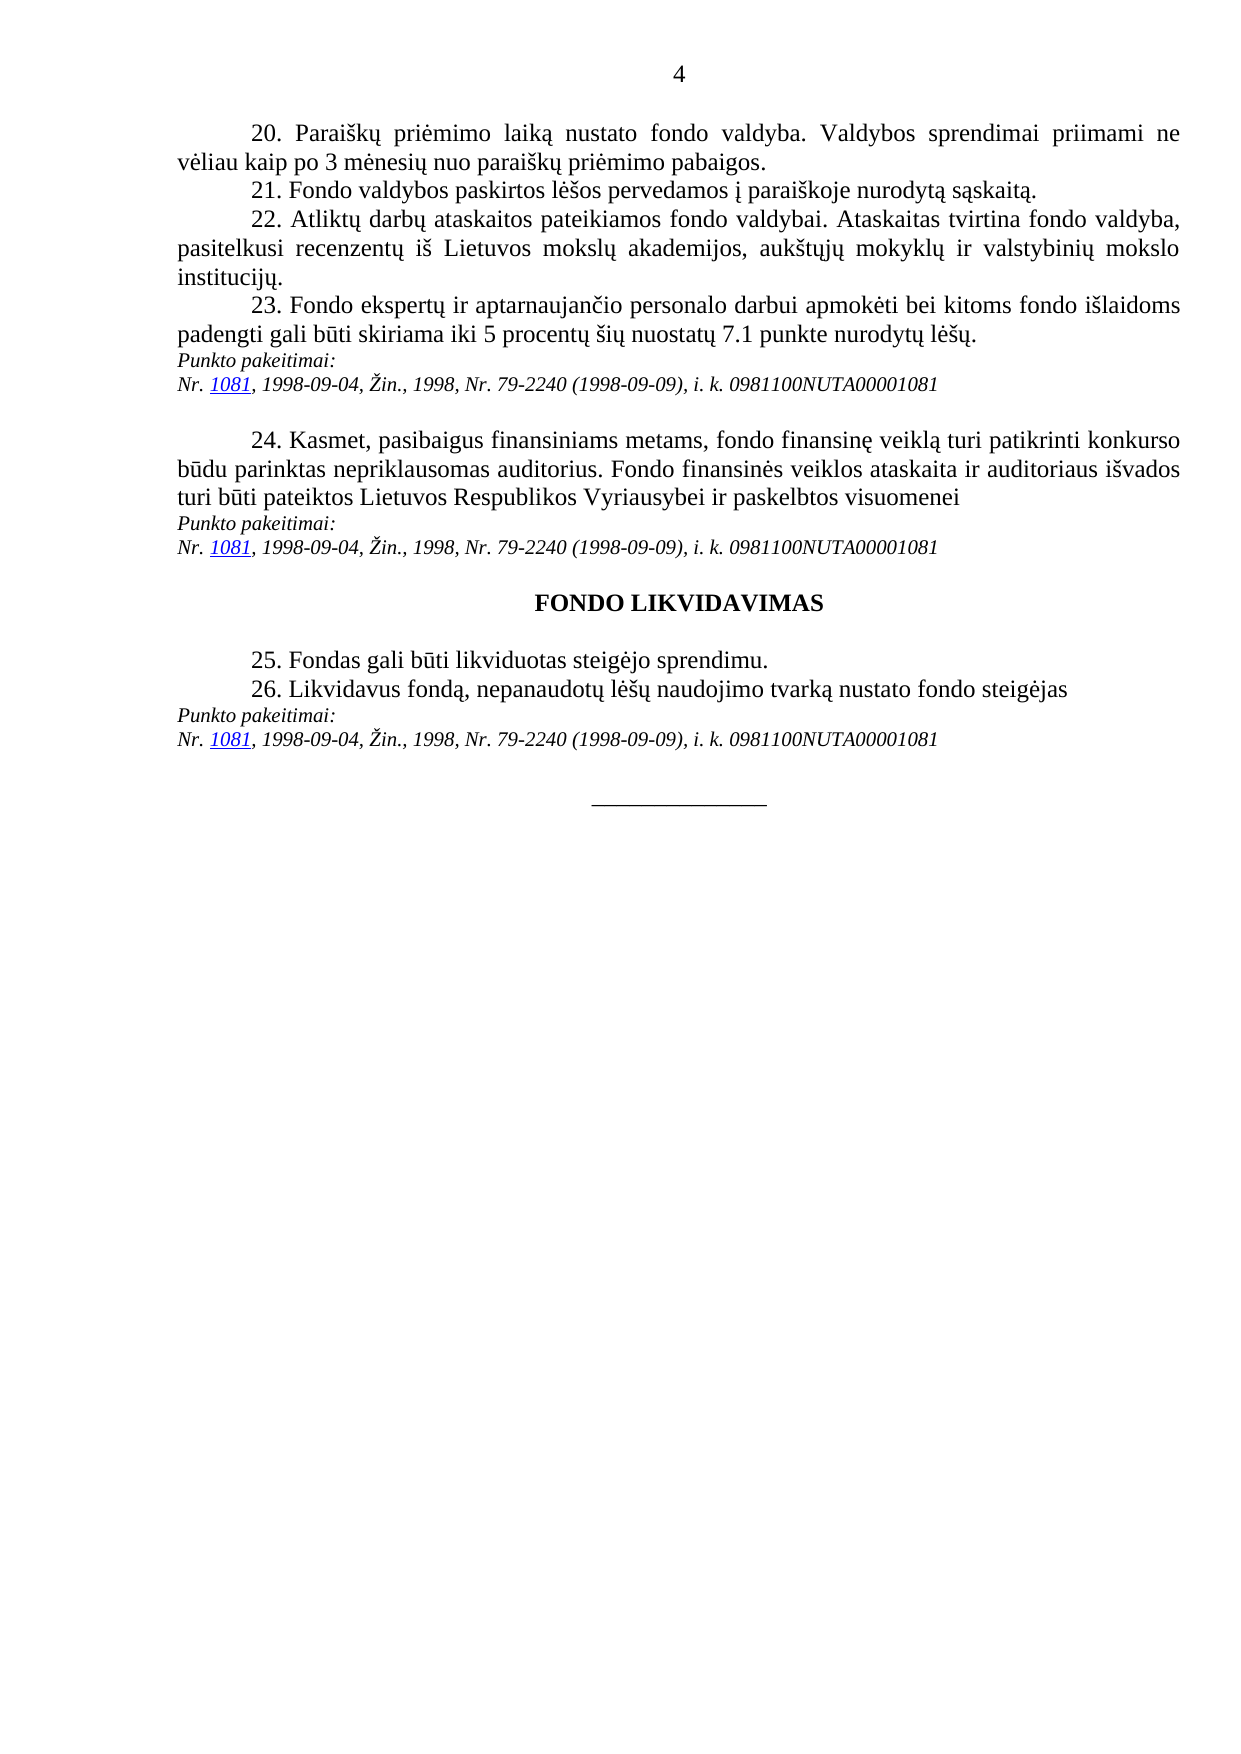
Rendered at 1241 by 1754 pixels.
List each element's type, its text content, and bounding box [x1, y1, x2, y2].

text Fondo likvidavimas [177, 588, 1181, 617]
text ______________ [177, 780, 1181, 809]
text Punkto pakeitimai: [177, 348, 1181, 372]
text 22. Atliktų darbų ataskaitos pateikiamos fondo valdybai. Ataskaitas tvirtina fondo valdyba, pasitelkusi recenzentų iš Lietuvos mokslų akademijos, aukštųjų mokyklų ir valstybinių mokslo institucijų. [177, 204, 1181, 291]
text Punkto pakeitimai: [177, 703, 1181, 727]
text 23. Fondo ekspertų ir aptarnaujančio personalo darbui apmokėti bei kitoms fondo išlaidoms padengti gali būti skiriama iki 5 procentų šių nuostatų 7.1 punkte nurodytų lėšų. [177, 291, 1181, 348]
text Nr. 1081, 1998-09-04, Žin., 1998, Nr. 79-2240 (1998-09-09), i. k. 0981100NUTA00001081 [177, 372, 1181, 396]
text 24. Kasmet, pasibaigus finansiniams metams, fondo finansinę veiklą turi patikrinti konkurso būdu parinktas nepriklausomas auditorius. Fondo finansinės veiklos ataskaita ir auditoriaus išvados turi būti pateiktos Lietuvos Respublikos Vyriausybei ir paskelbtos visuomenei [177, 425, 1181, 511]
text Punkto pakeitimai: [177, 511, 1181, 535]
text Nr. 1081, 1998-09-04, Žin., 1998, Nr. 79-2240 (1998-09-09), i. k. 0981100NUTA00001081 [177, 535, 1181, 559]
text Nr. 1081, 1998-09-04, Žin., 1998, Nr. 79-2240 (1998-09-09), i. k. 0981100NUTA00001081 [177, 727, 1181, 751]
text 21. Fondo valdybos paskirtos lėšos pervedamos į paraiškoje nurodytą sąskaitą. [177, 176, 1181, 204]
text 26. Likvidavus fondą, nepanaudotų lėšų naudojimo tvarką nustato fondo steigėjas [177, 674, 1181, 703]
text 20. Paraiškų priėmimo laiką nustato fondo valdyba. Valdybos sprendimai priimami ne vėliau kaip po 3 mėnesių nuo paraiškų priėmimo pabaigos. [177, 118, 1181, 176]
text 25. Fondas gali būti likviduotas steigėjo sprendimu. [177, 646, 1181, 674]
